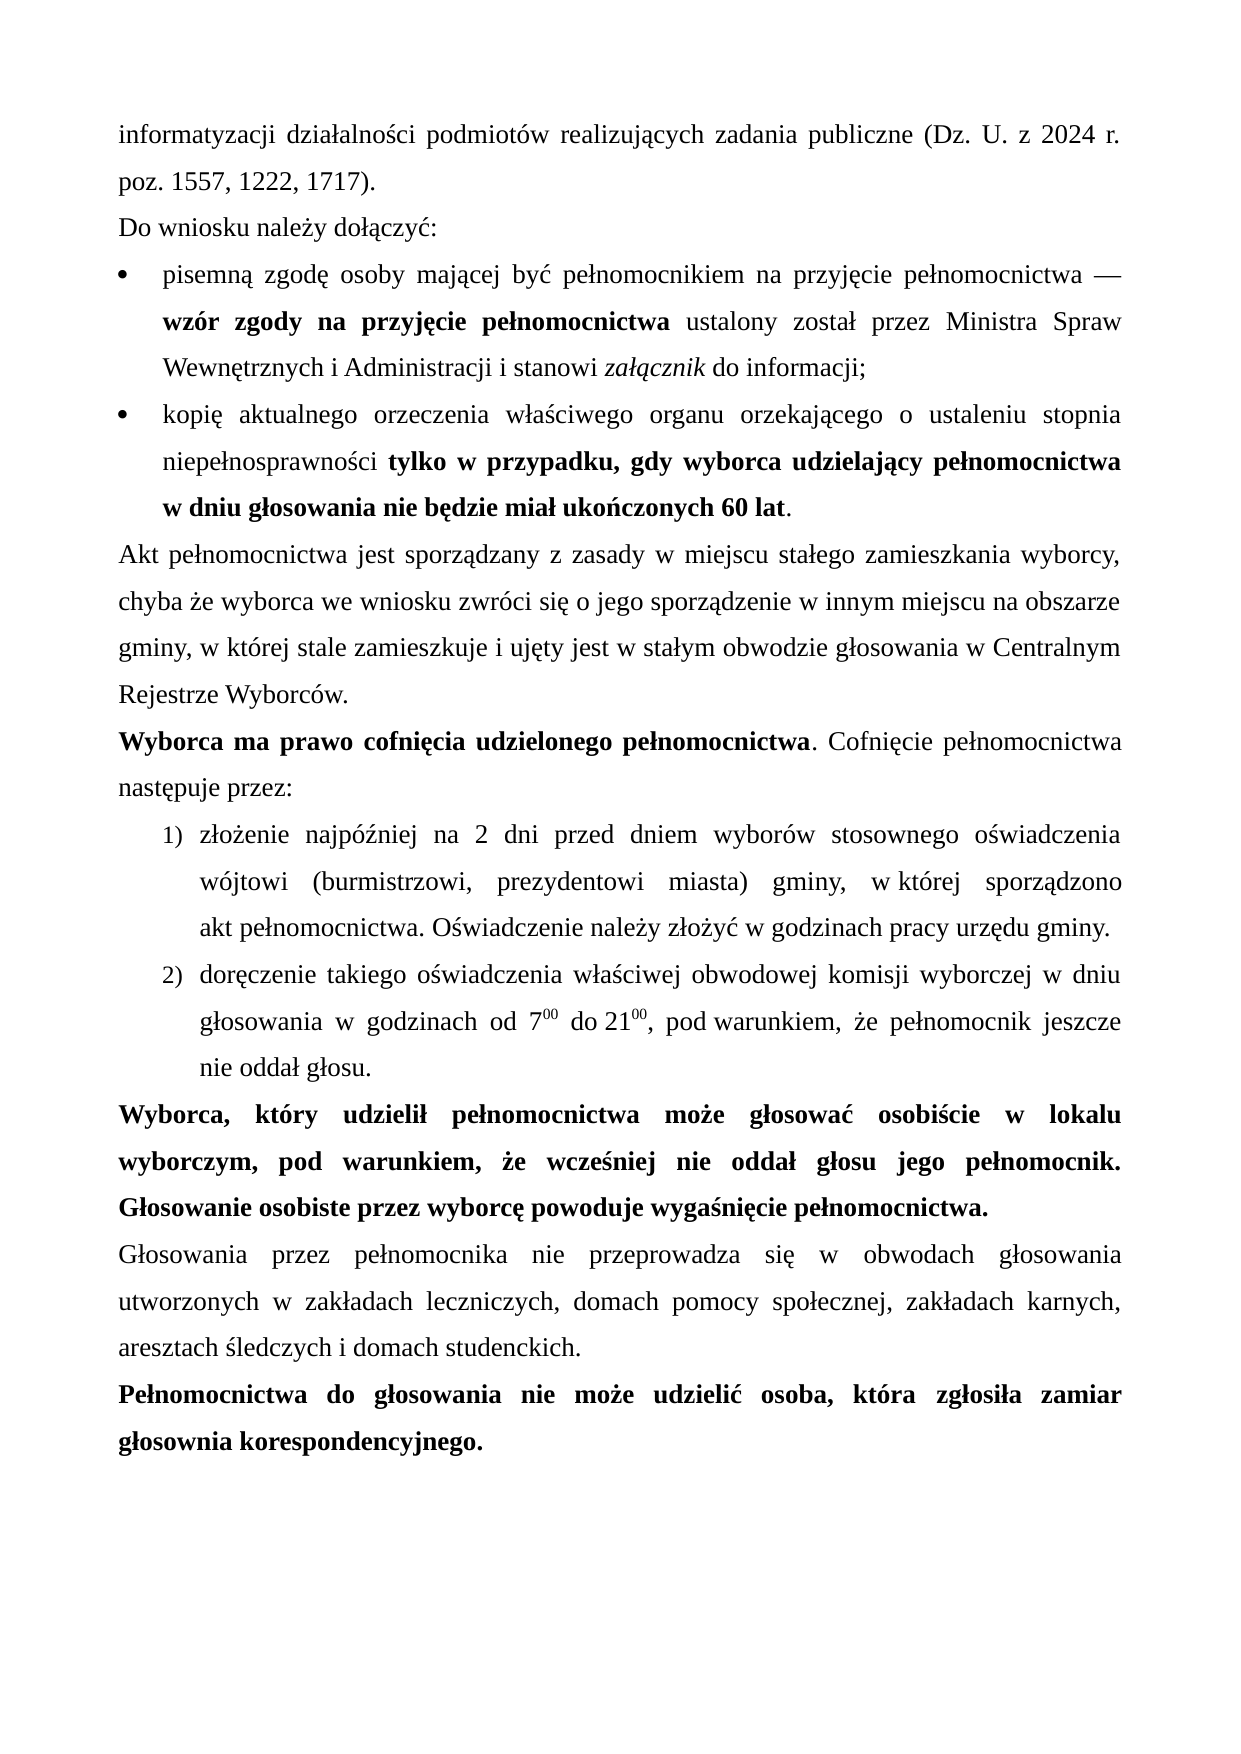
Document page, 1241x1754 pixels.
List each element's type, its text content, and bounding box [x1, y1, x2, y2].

list pisemną zgodę osoby mającej być pełnomocnikiem na przyjęcie pełnomocnictwa — wzór zgody na przyjęcie pełnomocnictwa ustalony został przez Ministra Spraw Wewnętrznych i Administracji i stanowi załącznik do informacji; [118, 258, 1122, 383]
text Wyborca, który udzielił pełnomocnictwa może głosować osobiście w lokalu wyborczym, pod warunkiem, że wcześniej nie oddał głosu jego pełnomocnik. Głosowanie osobiste przez wyborcę powoduje wygaśnięcie pełnomocnictwa. [118, 1098, 1122, 1223]
text informatyzacji działalności podmiotów realizujących zadania publiczne (Dz. U. z 2024 r. poz. 1557, 1222, 1717). [118, 118, 1122, 196]
text Akt pełnomocnictwa jest sporządzany z zasady w miejscu stałego zamieszkania wyborcy, chyba że wyborca we wniosku zwróci się o jego sporządzenie w innym miejscu na obszarze gminy, w której stale zamieszkuje i ujęty jest w stałym obwodzie głosowania w Centralnym Rejestrze Wyborców. [118, 538, 1122, 709]
text Pełnomocnictwa do głosowania nie może udzielić osoba, która zgłosiła zamiar głosownia korespondencyjnego. [118, 1378, 1122, 1456]
text Do wniosku należy dołączyć: [118, 211, 1122, 243]
text Wyborca ma prawo cofnięcia udzielonego pełnomocnictwa. Cofnięcie pełnomocnictwa następuje przez: [118, 725, 1122, 803]
text Głosowania przez pełnomocnika nie przeprowadza się w obwodach głosowania utworzonych w zakładach leczniczych, domach pomocy społecznej, zakładach karnych, aresztach śledczych i domach studenckich. [118, 1238, 1122, 1363]
list złożenie najpóźniej na 2 dni przed dniem wyborów stosownego oświadczenia wójtowi (burmistrzowi, prezydentowi miasta) gminy, w której sporządzono akt pełnomocnictwa. Oświadczenie należy złożyć w godzinach pracy urzędu gminy. [162, 818, 1122, 943]
list doręczenie takiego oświadczenia właściwej obwodowej komisji wyborczej w dniu głosowania w godzinach od 700 do 2100, pod warunkiem, że pełnomocnik jeszcze nie oddał głosu. [162, 958, 1122, 1083]
list kopię aktualnego orzeczenia właściwego organu orzekającego o ustaleniu stopnia niepełnosprawności tylko w przypadku, gdy wyborca udzielający pełnomocnictwa w dniu głosowania nie będzie miał ukończonych 60 lat. [118, 398, 1122, 523]
